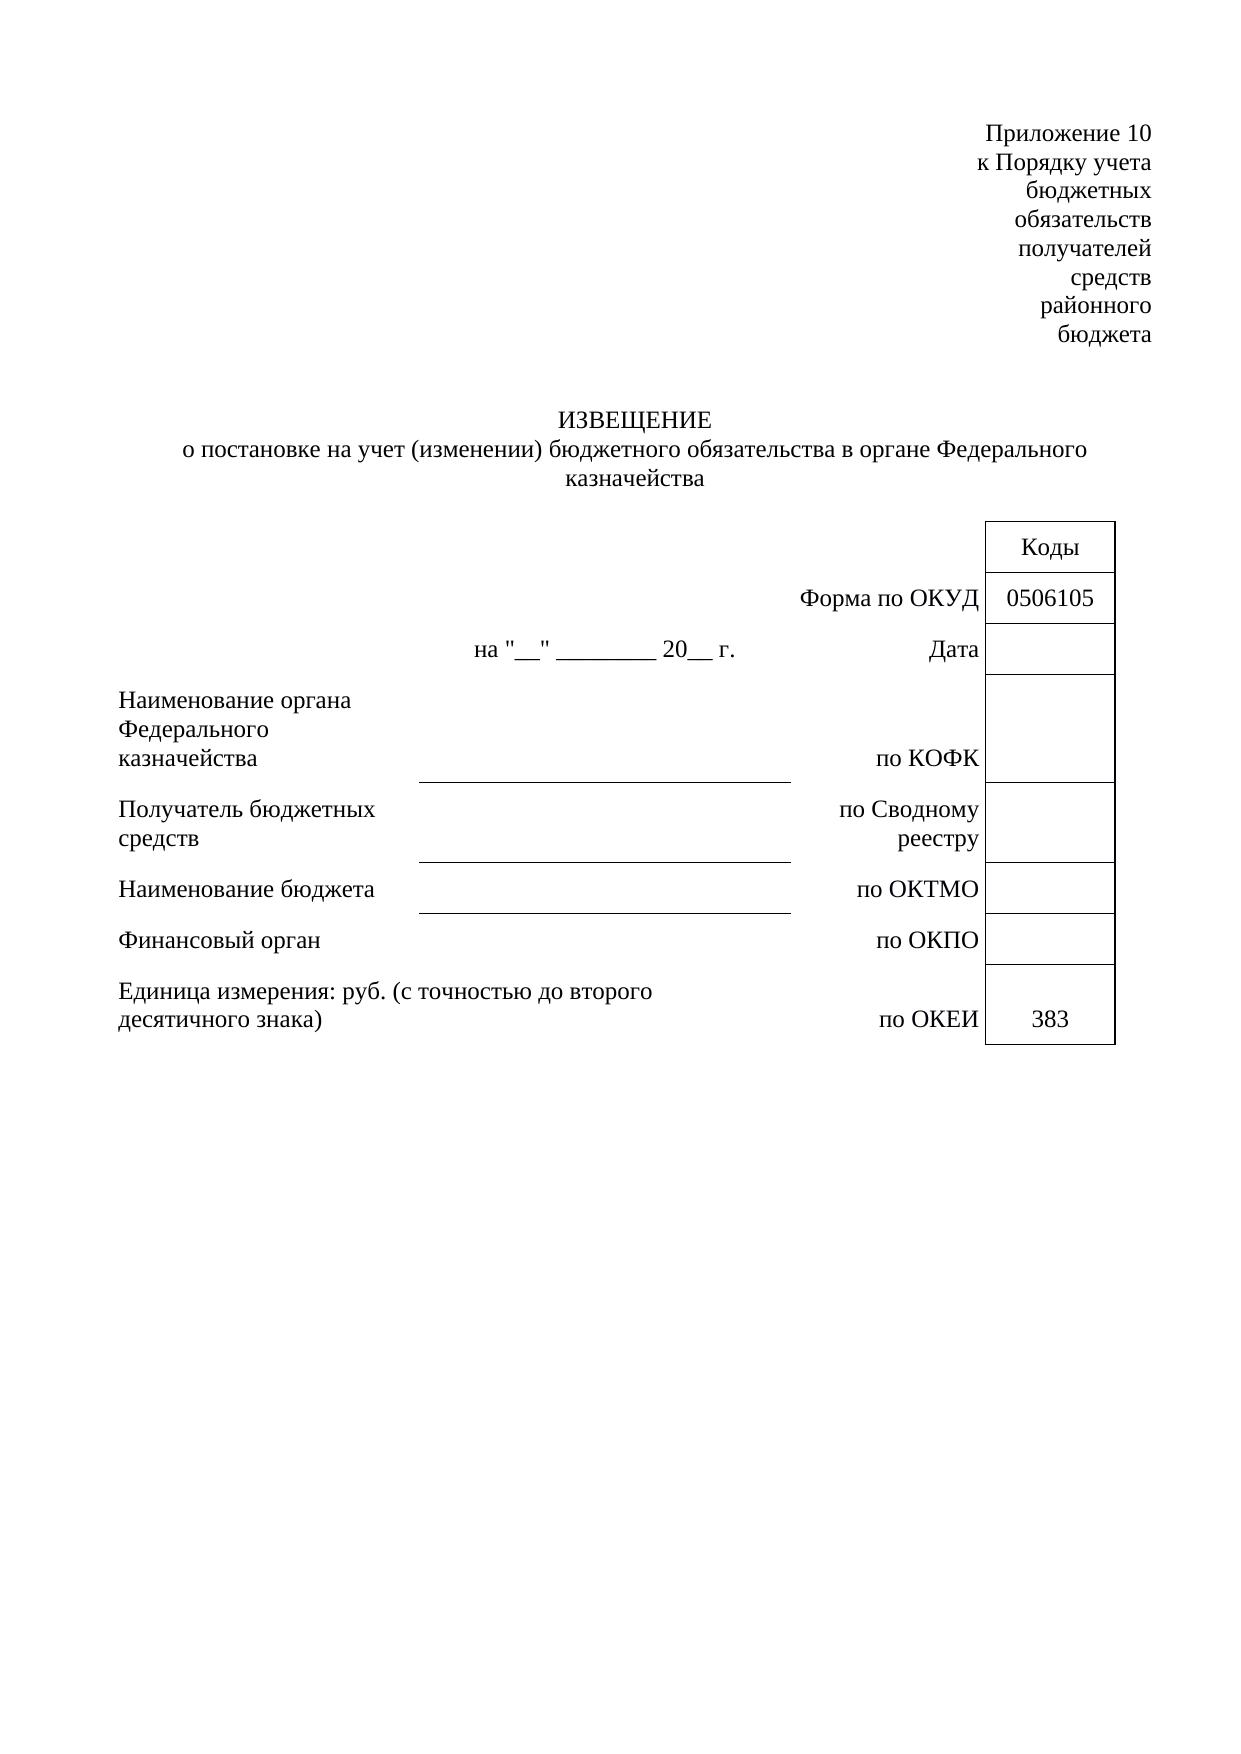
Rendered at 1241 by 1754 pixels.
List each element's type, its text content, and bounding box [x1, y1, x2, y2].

table_cell [419, 914, 791, 964]
table_cell [112, 623, 419, 674]
table_cell [419, 863, 791, 913]
table_cell по Сводному реестру [791, 782, 985, 862]
table_cell Наименование бюджета [112, 862, 419, 913]
table_cell по ОКПО [791, 913, 985, 964]
table_cell [986, 863, 1114, 913]
table_cell [986, 783, 1114, 862]
table_cell по КОФК [791, 674, 985, 782]
table_cell [986, 675, 1114, 782]
table_header [112, 521, 419, 572]
table_cell по ОКЕИ [791, 964, 985, 1044]
table_cell Единица измерения: руб. (с точностью до второго десятичного знака) [112, 964, 791, 1044]
text о постановке на учет (изменении) бюджетного обязательства в органе Федерального казначейства [118, 434, 1152, 492]
table_cell [986, 914, 1114, 964]
table_cell Наименование органа Федерального казначейства [112, 674, 419, 782]
table_header [791, 521, 985, 572]
table_cell [419, 783, 791, 862]
table_cell по ОКТМО [791, 862, 985, 913]
table_cell [986, 624, 1114, 674]
table_cell [419, 572, 791, 623]
table_cell 383 [986, 965, 1114, 1044]
table_cell [419, 674, 791, 782]
subtitle Приложение 10 [974, 118, 1152, 147]
text к Порядку учета бюджетных обязательств получателей средств районного бюджета [974, 147, 1152, 348]
table_cell 0506105 [986, 573, 1114, 623]
table_cell Получатель бюджетных средств [112, 782, 419, 862]
table_cell Форма по ОКУД [791, 572, 985, 623]
table_header [419, 521, 791, 572]
table_cell на "__" ________ 20__ г. [419, 623, 791, 674]
table_cell [112, 572, 419, 623]
text ИЗВЕЩЕНИЕ [118, 406, 1152, 434]
table_cell Финансовый орган [112, 913, 419, 964]
table_header Коды [986, 522, 1114, 572]
table_cell Дата [791, 623, 985, 674]
